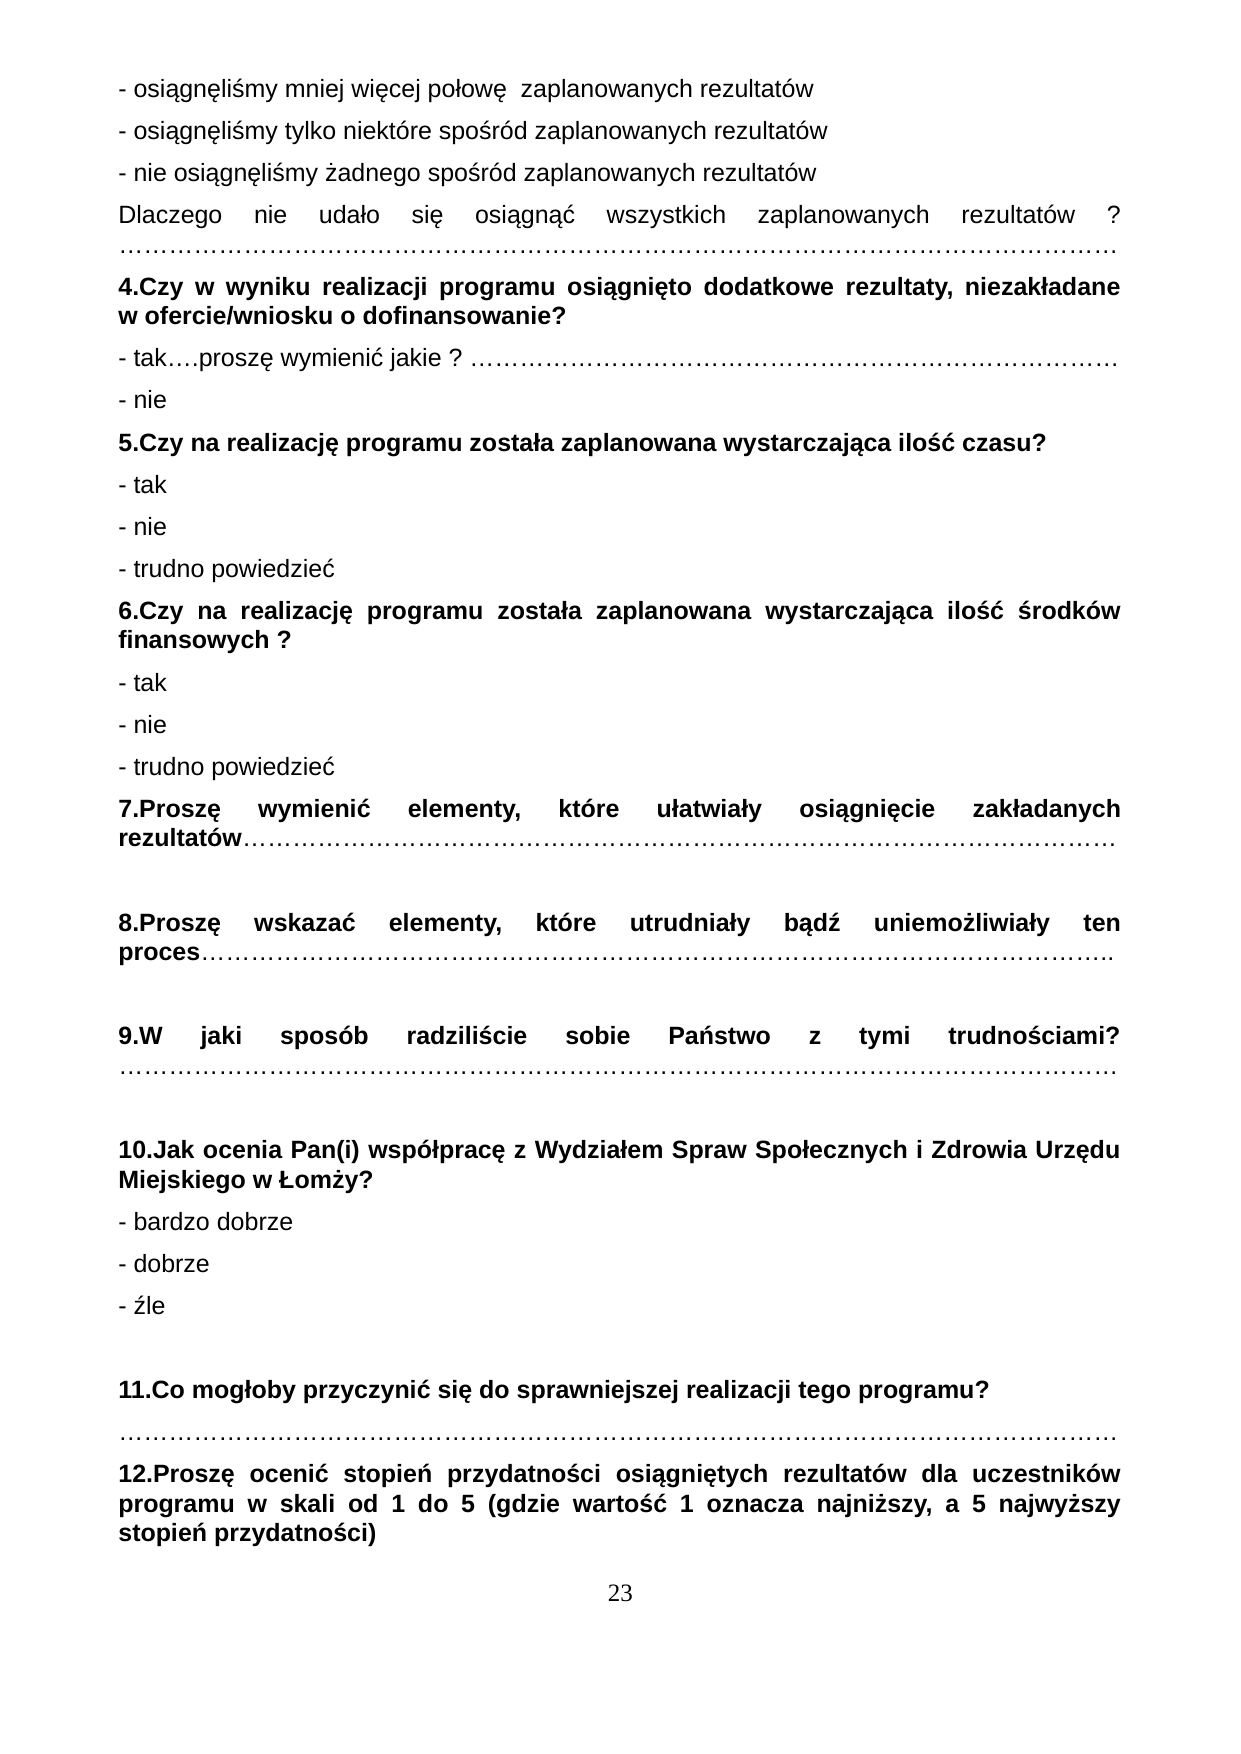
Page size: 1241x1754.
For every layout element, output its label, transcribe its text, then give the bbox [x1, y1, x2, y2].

text - osiągnęliśmy tylko niektóre spośród zaplanowanych rezultatów [118, 116, 1122, 144]
text - tak [118, 667, 1122, 696]
text 6.Czy na realizację programu została zaplanowana wystarczająca ilość środków finansowych ? [118, 596, 1122, 654]
text 7.Proszę wymienić elementy, które ułatwiały osiągnięcie zakładanych rezultatów…………………………………………………………………………………………… [118, 794, 1122, 852]
text - źle [118, 1291, 1122, 1319]
text ………………………………………………………………………………………………………… [118, 1417, 1122, 1446]
text - nie [118, 385, 1122, 414]
text 11.Co mogłoby przyczynić się do sprawniejszej realizacji tego programu? [118, 1375, 1122, 1404]
text - nie [118, 512, 1122, 540]
text - osiągnęliśmy mniej więcej połowę zaplanowanych rezultatów [118, 74, 1122, 102]
text - dobrze [118, 1249, 1122, 1277]
text - trudno powiedzieć [118, 554, 1122, 582]
text 5.Czy na realizację programu została zaplanowana wystarczająca ilość czasu? [118, 427, 1122, 456]
text 8.Proszę wskazać elementy, które utrudniały bądź uniemożliwiały ten proces……………………………………………………………………………………………….. [118, 907, 1122, 966]
text 4.Czy w wyniku realizacji programu osiągnięto dodatkowe rezultaty, niezakładane w ofercie/wniosku o dofinansowanie? [118, 272, 1122, 330]
text - nie osiągnęliśmy żadnego spośród zaplanowanych rezultatów [118, 158, 1122, 187]
text 9.W jaki sposób radziliście sobie Państwo z tymi trudnościami?………………………………………………………………………………………………………… [118, 1021, 1122, 1079]
text - trudno powiedzieć [118, 752, 1122, 780]
text - tak [118, 469, 1122, 498]
text 12.Proszę ocenić stopień przydatności osiągniętych rezultatów dla uczestników programu w skali od 1 do 5 (gdzie wartość 1 oznacza najniższy, a 5 najwyższy stopień przydatności) [118, 1459, 1122, 1547]
text 10.Jak ocenia Pan(i) współpracę z Wydziałem Spraw Społecznych i Zdrowia Urzędu Miejskiego w Łomży? [118, 1135, 1122, 1193]
text - tak….proszę wymienić jakie ? …………………………………………………………………… [118, 343, 1122, 372]
text Dlaczego nie udało się osiągnąć wszystkich zaplanowanych rezultatów ?………………………………………………………………………………………………………… [118, 200, 1122, 258]
text - bardzo dobrze [118, 1207, 1122, 1235]
text - nie [118, 709, 1122, 738]
